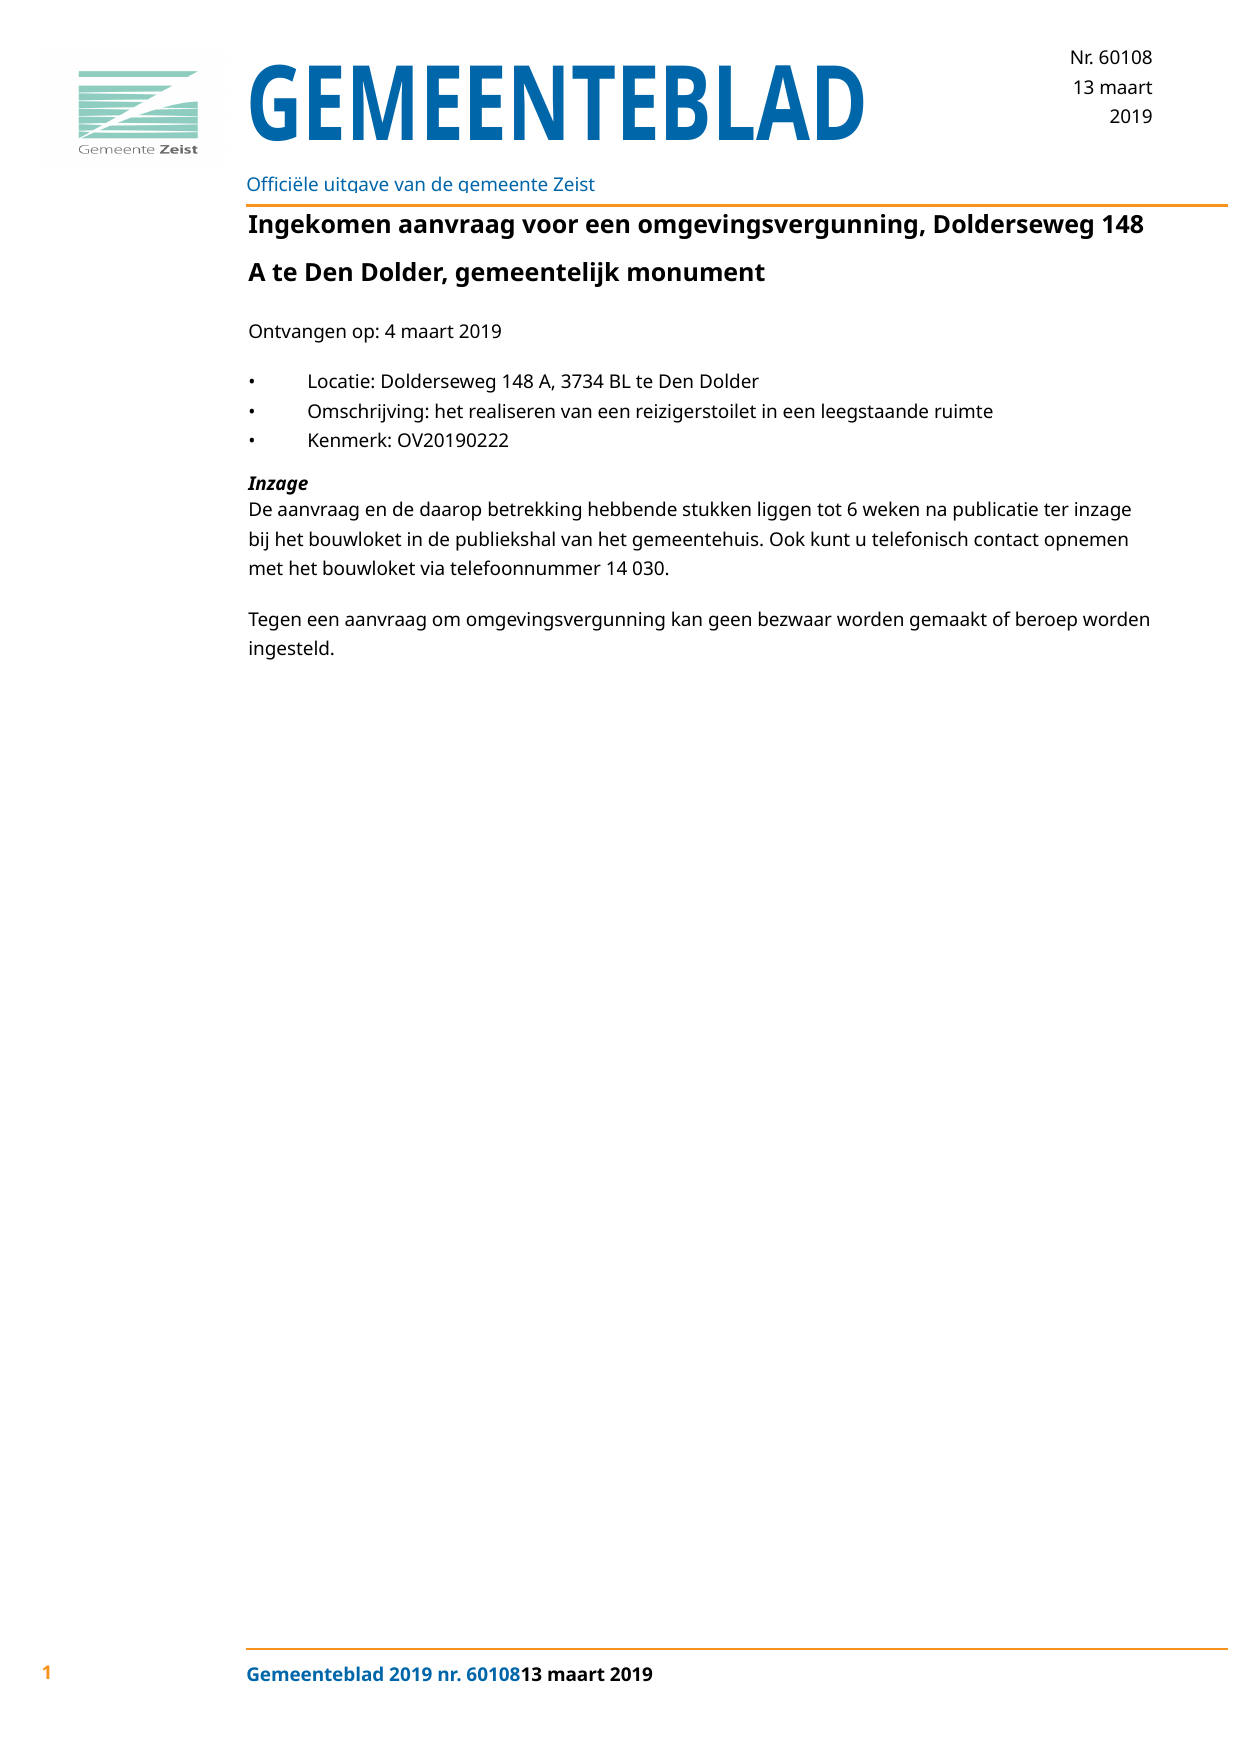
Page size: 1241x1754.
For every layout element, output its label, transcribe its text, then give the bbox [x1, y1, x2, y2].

list Omschrijving: het realiseren van een reizigerstoilet in een leegstaande ruimte [248, 398, 1152, 424]
text Tegen een aanvraag om omgevingsvergunning kan geen bezwaar worden gemaakt of beroep worden ingesteld. [248, 606, 1152, 661]
text Ontvangen op: 4 maart 2019 [248, 318, 1152, 344]
list Locatie: Dolderseweg 148 A, 3734 BL te Den Dolder [248, 368, 1152, 394]
text Inzage [248, 471, 1152, 496]
text Ingekomen aanvraag voor een omgevingsvergunning, Dolderseweg 148 A te Den Dolder, gemeentelijk monument [248, 207, 1152, 288]
text De aanvraag en de daarop betrekking hebbende stukken liggen tot 6 weken na publicatie ter inzage bij het bouwloket in de publiekshal van het gemeentehuis. Ook kunt u telefonisch contact opnemen met het bouwloket via telefoonnummer 14 030. [248, 496, 1152, 581]
list Kenmerk: OV20190222 [248, 427, 1152, 453]
picture [41, 47, 231, 172]
